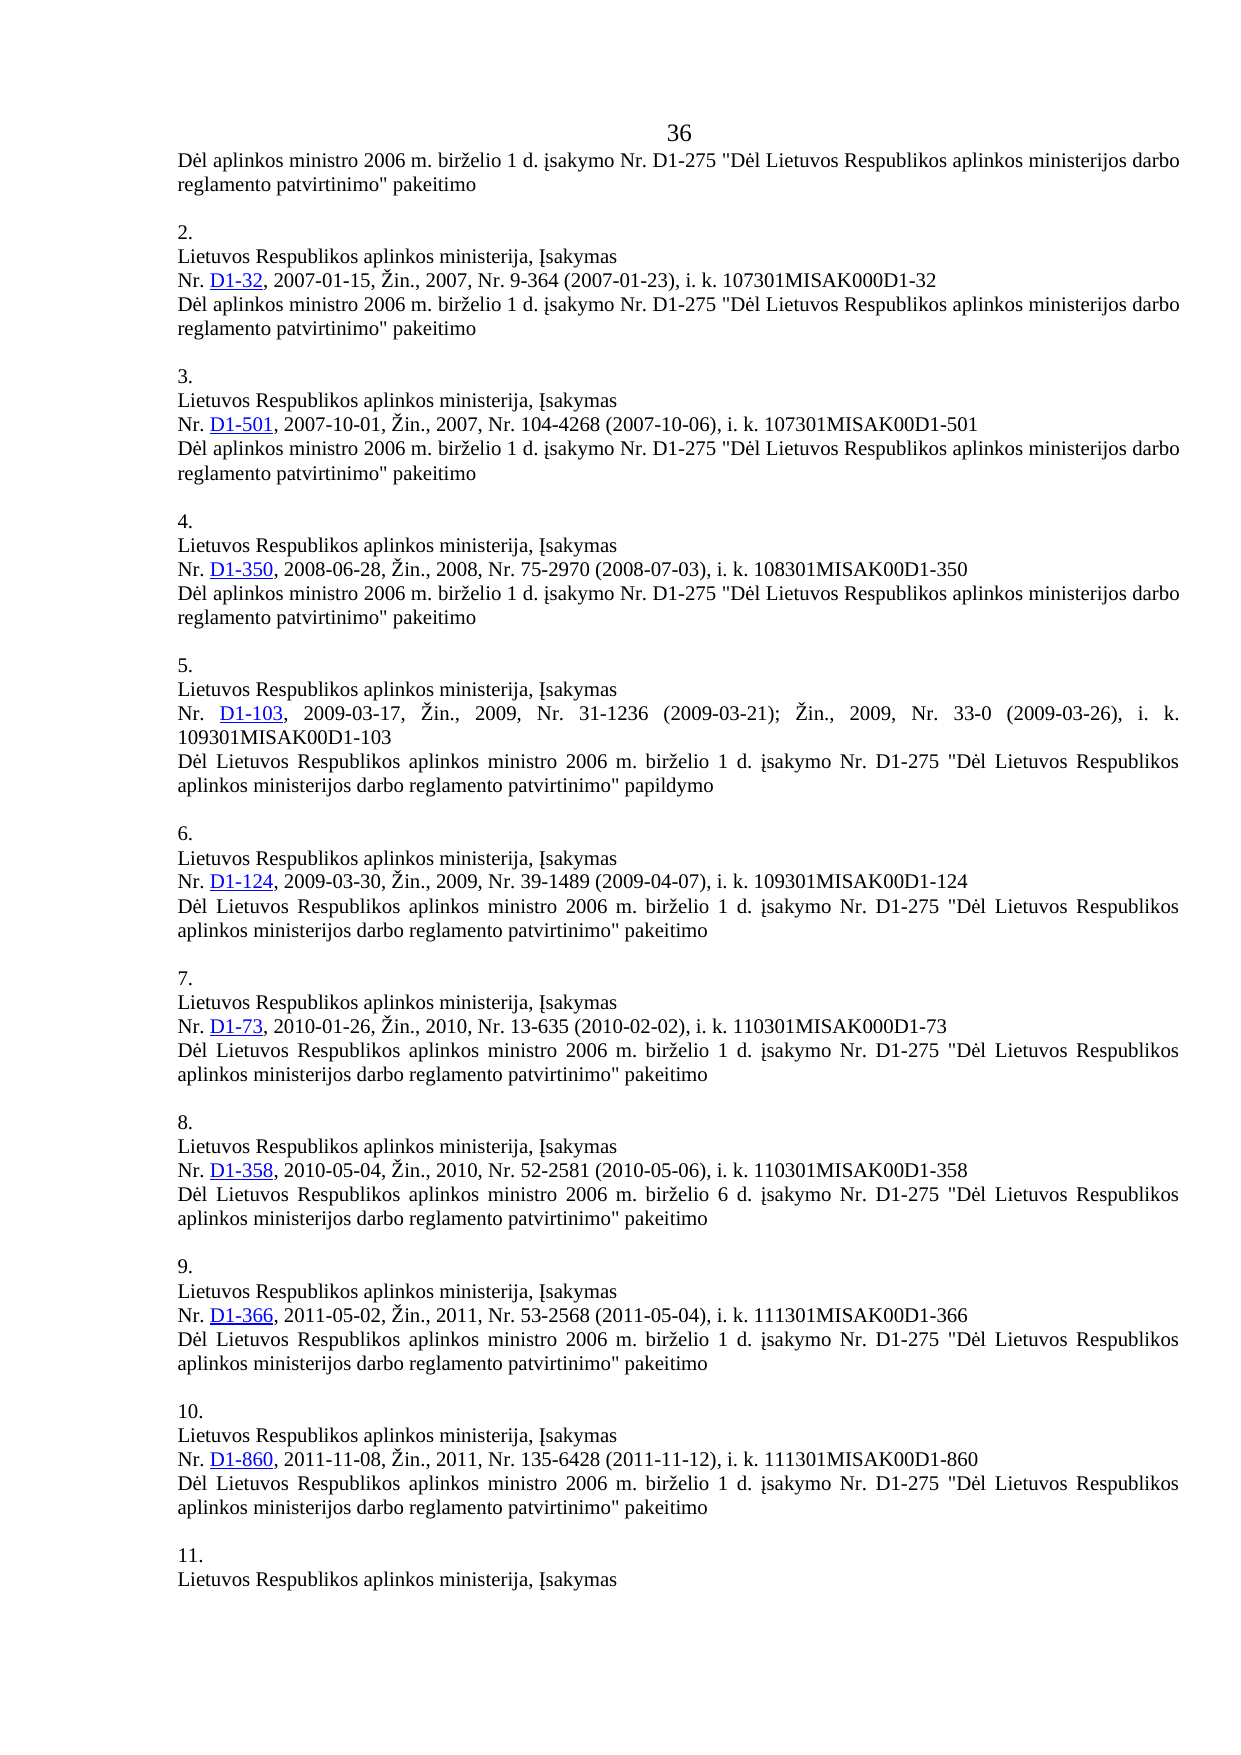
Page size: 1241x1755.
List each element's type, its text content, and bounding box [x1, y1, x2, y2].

text Lietuvos Respublikos aplinkos ministerija, Įsakymas [177, 845, 1181, 869]
text 9. [177, 1254, 1181, 1278]
text Dėl Lietuvos Respublikos aplinkos ministro 2006 m. birželio 1 d. įsakymo Nr. D1-275 "Dėl Lietuvos Respublikos aplinkos ministerijos darbo reglamento patvirtinimo" papildymo [177, 749, 1181, 797]
text Lietuvos Respublikos aplinkos ministerija, Įsakymas [177, 677, 1181, 701]
text 2. [177, 220, 1181, 244]
text Dėl Lietuvos Respublikos aplinkos ministro 2006 m. birželio 6 d. įsakymo Nr. D1-275 "Dėl Lietuvos Respublikos aplinkos ministerijos darbo reglamento patvirtinimo" pakeitimo [177, 1182, 1181, 1230]
text 3. [177, 364, 1181, 388]
text Nr. D1-73, 2010-01-26, Žin., 2010, Nr. 13-635 (2010-02-02), i. k. 110301MISAK000D1-73 [177, 1014, 1181, 1038]
text 8. [177, 1110, 1181, 1134]
text Nr. D1-366, 2011-05-02, Žin., 2011, Nr. 53-2568 (2011-05-04), i. k. 111301MISAK00D1-366 [177, 1303, 1181, 1327]
text Dėl aplinkos ministro 2006 m. birželio 1 d. įsakymo Nr. D1-275 "Dėl Lietuvos Respublikos aplinkos ministerijos darbo reglamento patvirtinimo" pakeitimo [177, 436, 1181, 484]
text Nr. D1-860, 2011-11-08, Žin., 2011, Nr. 135-6428 (2011-11-12), i. k. 111301MISAK00D1-860 [177, 1447, 1181, 1471]
text Lietuvos Respublikos aplinkos ministerija, Įsakymas [177, 1567, 1181, 1591]
text 7. [177, 966, 1181, 990]
text Nr. D1-124, 2009-03-30, Žin., 2009, Nr. 39-1489 (2009-04-07), i. k. 109301MISAK00D1-124 [177, 869, 1181, 893]
text Lietuvos Respublikos aplinkos ministerija, Įsakymas [177, 244, 1181, 268]
text Lietuvos Respublikos aplinkos ministerija, Įsakymas [177, 990, 1181, 1014]
text Nr. D1-32, 2007-01-15, Žin., 2007, Nr. 9-364 (2007-01-23), i. k. 107301MISAK000D1-32 [177, 268, 1181, 292]
text 6. [177, 821, 1181, 845]
text Dėl aplinkos ministro 2006 m. birželio 1 d. įsakymo Nr. D1-275 "Dėl Lietuvos Respublikos aplinkos ministerijos darbo reglamento patvirtinimo" pakeitimo [177, 292, 1181, 340]
text Dėl aplinkos ministro 2006 m. birželio 1 d. įsakymo Nr. D1-275 "Dėl Lietuvos Respublikos aplinkos ministerijos darbo reglamento patvirtinimo" pakeitimo [177, 148, 1181, 196]
text Lietuvos Respublikos aplinkos ministerija, Įsakymas [177, 1278, 1181, 1303]
text Nr. D1-358, 2010-05-04, Žin., 2010, Nr. 52-2581 (2010-05-06), i. k. 110301MISAK00D1-358 [177, 1158, 1181, 1182]
text Nr. D1-350, 2008-06-28, Žin., 2008, Nr. 75-2970 (2008-07-03), i. k. 108301MISAK00D1-350 [177, 557, 1181, 581]
text Dėl Lietuvos Respublikos aplinkos ministro 2006 m. birželio 1 d. įsakymo Nr. D1-275 "Dėl Lietuvos Respublikos aplinkos ministerijos darbo reglamento patvirtinimo" pakeitimo [177, 1327, 1181, 1375]
text Lietuvos Respublikos aplinkos ministerija, Įsakymas [177, 388, 1181, 412]
text Dėl Lietuvos Respublikos aplinkos ministro 2006 m. birželio 1 d. įsakymo Nr. D1-275 "Dėl Lietuvos Respublikos aplinkos ministerijos darbo reglamento patvirtinimo" pakeitimo [177, 1471, 1181, 1519]
text 4. [177, 508, 1181, 533]
text Lietuvos Respublikos aplinkos ministerija, Įsakymas [177, 1134, 1181, 1158]
text Lietuvos Respublikos aplinkos ministerija, Įsakymas [177, 1423, 1181, 1447]
text 5. [177, 653, 1181, 677]
text Lietuvos Respublikos aplinkos ministerija, Įsakymas [177, 533, 1181, 557]
text Dėl Lietuvos Respublikos aplinkos ministro 2006 m. birželio 1 d. įsakymo Nr. D1-275 "Dėl Lietuvos Respublikos aplinkos ministerijos darbo reglamento patvirtinimo" pakeitimo [177, 1038, 1181, 1086]
text Dėl aplinkos ministro 2006 m. birželio 1 d. įsakymo Nr. D1-275 "Dėl Lietuvos Respublikos aplinkos ministerijos darbo reglamento patvirtinimo" pakeitimo [177, 581, 1181, 629]
text 10. [177, 1399, 1181, 1423]
text Dėl Lietuvos Respublikos aplinkos ministro 2006 m. birželio 1 d. įsakymo Nr. D1-275 "Dėl Lietuvos Respublikos aplinkos ministerijos darbo reglamento patvirtinimo" pakeitimo [177, 893, 1181, 942]
text Nr. D1-501, 2007-10-01, Žin., 2007, Nr. 104-4268 (2007-10-06), i. k. 107301MISAK00D1-501 [177, 412, 1181, 436]
text Nr. D1-103, 2009-03-17, Žin., 2009, Nr. 31-1236 (2009-03-21); Žin., 2009, Nr. 33-0 (2009-03-26), i. k. 109301MISAK00D1-103 [177, 701, 1181, 749]
text 11. [177, 1543, 1181, 1567]
